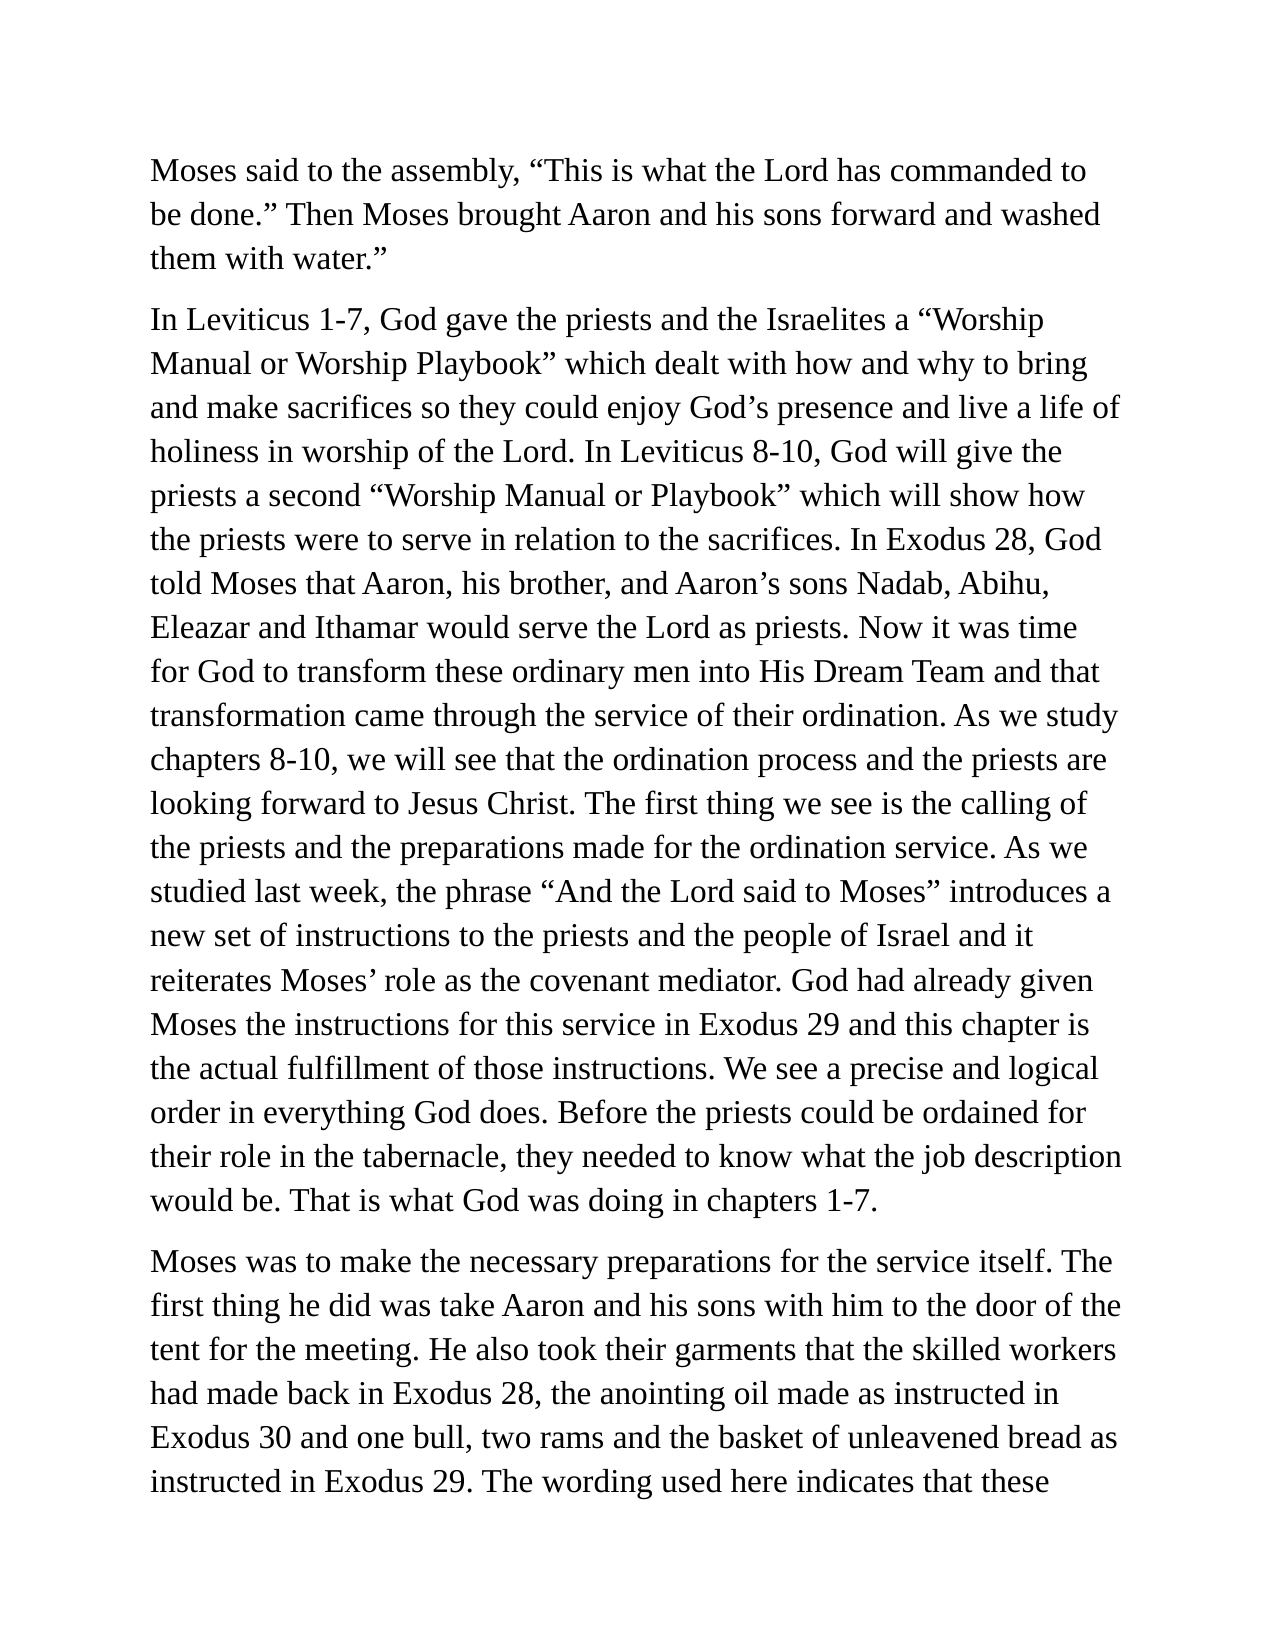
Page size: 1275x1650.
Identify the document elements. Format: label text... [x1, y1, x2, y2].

text Moses said to the assembly, “This is what the Lord has commanded to be done.” Then Moses brought Aaron and his sons forward and washed them with water.” [150, 150, 1125, 276]
text Moses was to make the necessary preparations for the service itself. The first thing he did was take Aaron and his sons with him to the door of the tent for the meeting. He also took their garments that the skilled workers had made back in Exodus 28, the anointing oil made as instructed in Exodus 30 and one bull, two rams and the basket of unleavened bread as instructed in Exodus 29. The wording used here indicates that these [150, 1241, 1125, 1499]
text In Leviticus 1-7, God gave the priests and the Israelites a “Worship Manual or Worship Playbook” which dealt with how and why to bring and make sacrifices so they could enjoy God’s presence and live a life of holiness in worship of the Lord. In Leviticus 8-10, God will give the priests a second “Worship Manual or Playbook” which will show how the priests were to serve in relation to the sacrifices. In Exodus 28, God told Moses that Aaron, his brother, and Aaron’s sons Nadab, Abihu, Eleazar and Ithamar would serve the Lord as priests. Now it was time for God to transform these ordinary men into His Dream Team and that transformation came through the service of their ordination. As we study chapters 8-10, we will see that the ordination process and the priests are looking forward to Jesus Christ. The first thing we see is the calling of the priests and the preparations made for the ordination service. As we studied last week, the phrase “And the Lord said to Moses” introduces a new set of instructions to the priests and the people of Israel and it reiterates Moses’ role as the covenant mediator. God had already given Moses the instructions for this service in Exodus 29 and this chapter is the actual fulfillment of those instructions. We see a precise and logical order in everything God does. Before the priests could be ordained for their role in the tabernacle, they needed to know what the job description would be. That is what God was doing in chapters 1-7. [150, 299, 1125, 1218]
